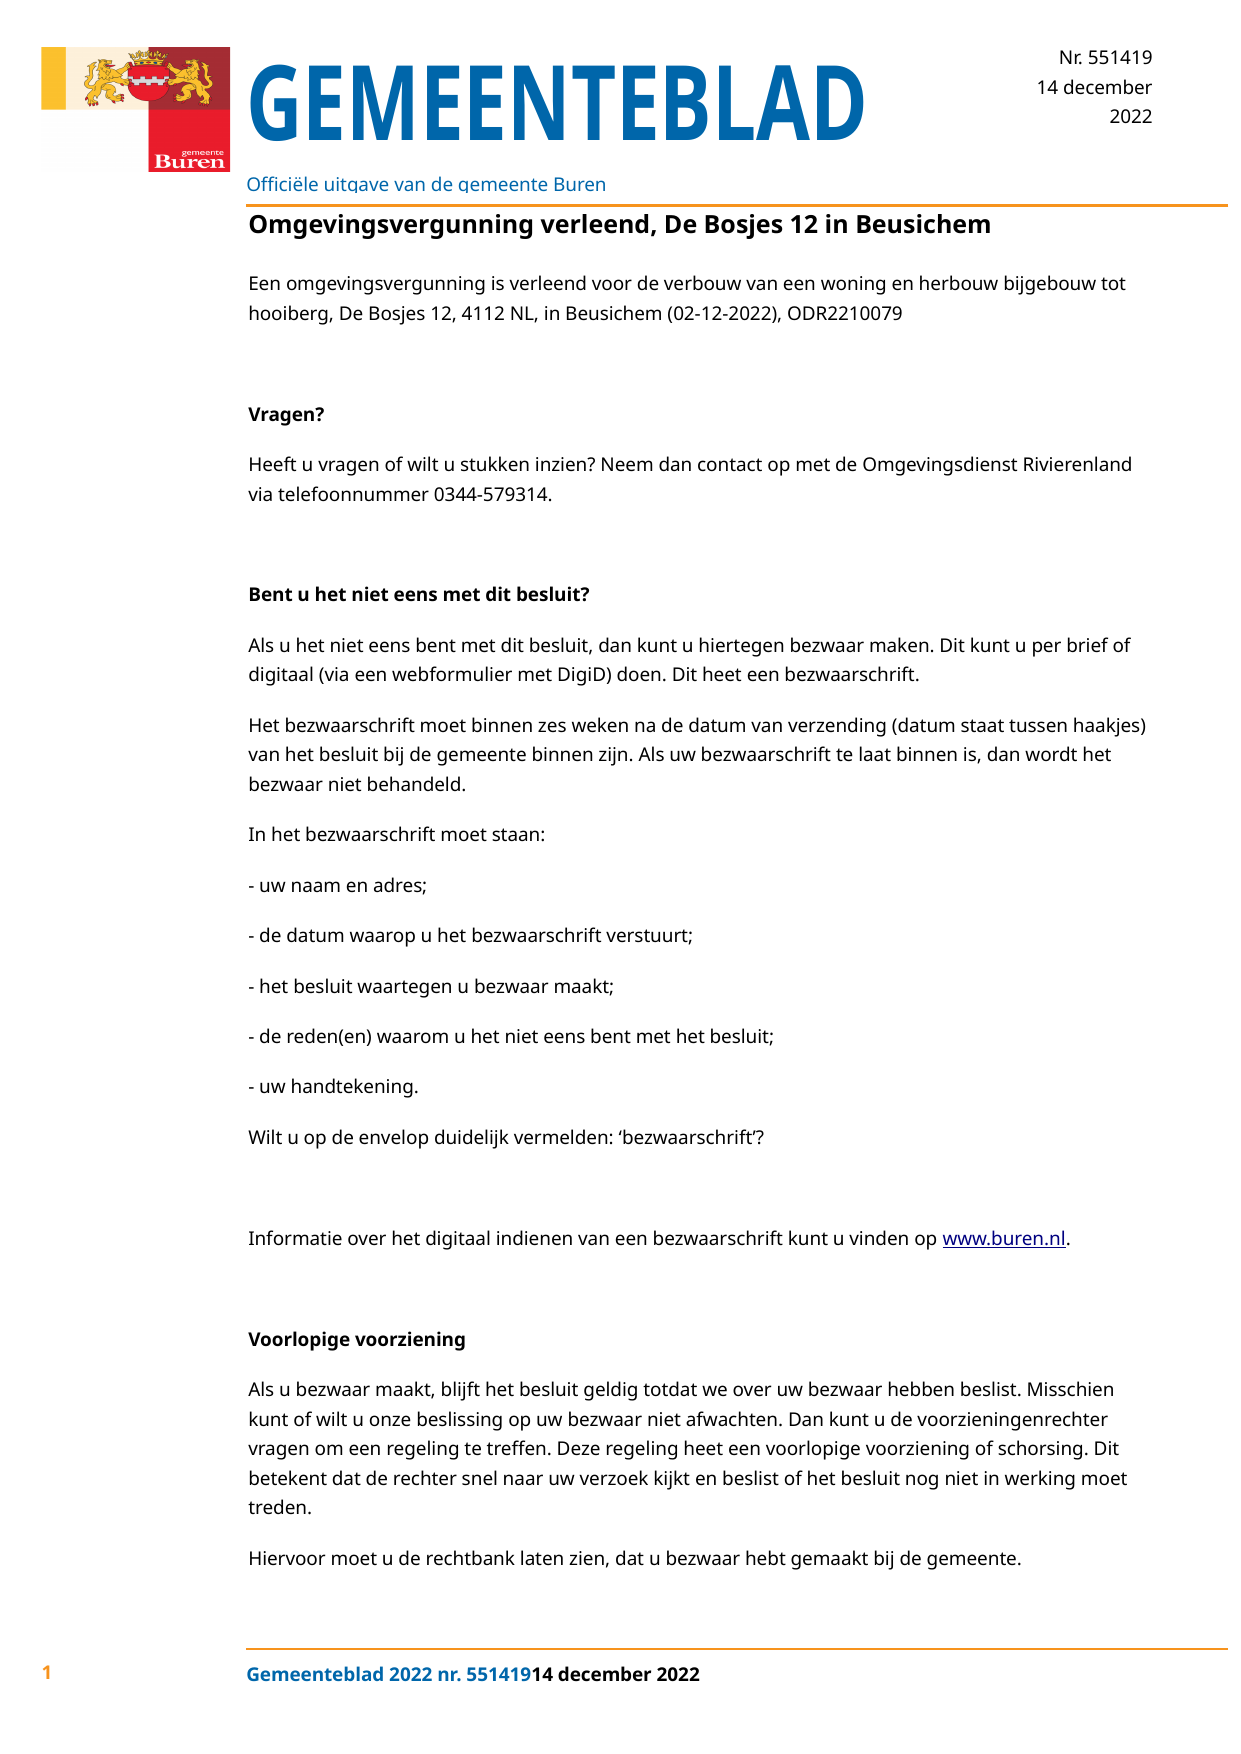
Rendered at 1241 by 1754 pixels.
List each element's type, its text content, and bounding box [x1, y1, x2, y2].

text Het bezwaarschrift moet binnen zes weken na de datum van verzending (datum staat tussen haakjes) van het besluit bij de gemeente binnen zijn. Als uw bezwaarschrift te laat binnen is, dan wordt het bezwaar niet behandeld. [248, 712, 1152, 797]
text - de reden(en) waarom u het niet eens bent met het besluit; [248, 1023, 1152, 1049]
text Bent u het niet eens met dit besluit? [248, 582, 1152, 607]
text - het besluit waartegen u bezwaar maakt; [248, 973, 1152, 998]
text Vragen? [248, 401, 1152, 426]
text - de datum waarop u het bezwaarschrift verstuurt; [248, 922, 1152, 948]
text - uw naam en adres; [248, 872, 1152, 898]
text Voorlopige voorziening [248, 1326, 1152, 1351]
text Heeft u vragen of wilt u stukken inzien? Neem dan contact op met de Omgevingsdienst Rivierenland via telefoonnummer 0344-579314. [248, 451, 1152, 506]
text Omgevingsvergunning verleend, De Bosjes 12 in Beusichem [248, 207, 1152, 241]
text Informatie over het digitaal indienen van een bezwaarschrift kunt u vinden op www.buren.nl. [248, 1225, 1152, 1251]
text In het bezwaarschrift moet staan: [248, 822, 1152, 847]
text Een omgevingsvergunning is verleend voor de verbouw van een woning en herbouw bijgebouw tot hooiberg, De Bosjes 12, 4112 NL, in Beusichem (02-12-2022), ODR2210079 [248, 270, 1152, 326]
text Wilt u op de envelop duidelijk vermelden: ‘bezwaarschrift’? [248, 1124, 1152, 1150]
text Als u het niet eens bent met dit besluit, dan kunt u hiertegen bezwaar maken. Dit kunt u per brief of digitaal (via een webformulier met DigiD) doen. Dit heet een bezwaarschrift. [248, 632, 1152, 687]
text Als u bezwaar maakt, blijft het besluit geldig totdat we over uw bezwaar hebben beslist. Misschien kunt of wilt u onze beslissing op uw bezwaar niet afwachten. Dan kunt u de voorzieningenrechter vragen om een regeling te treffen. Deze regeling heet een voorlopige voorziening of schorsing. Dit betekent dat de rechter snel naar uw verzoek kijkt en beslist of het besluit nog niet in werking moet treden. [248, 1376, 1152, 1520]
picture [41, 47, 231, 172]
text Hiervoor moet u de rechtbank laten zien, dat u bezwaar hebt gemaakt bij de gemeente. [248, 1545, 1152, 1571]
text - uw handtekening. [248, 1074, 1152, 1099]
